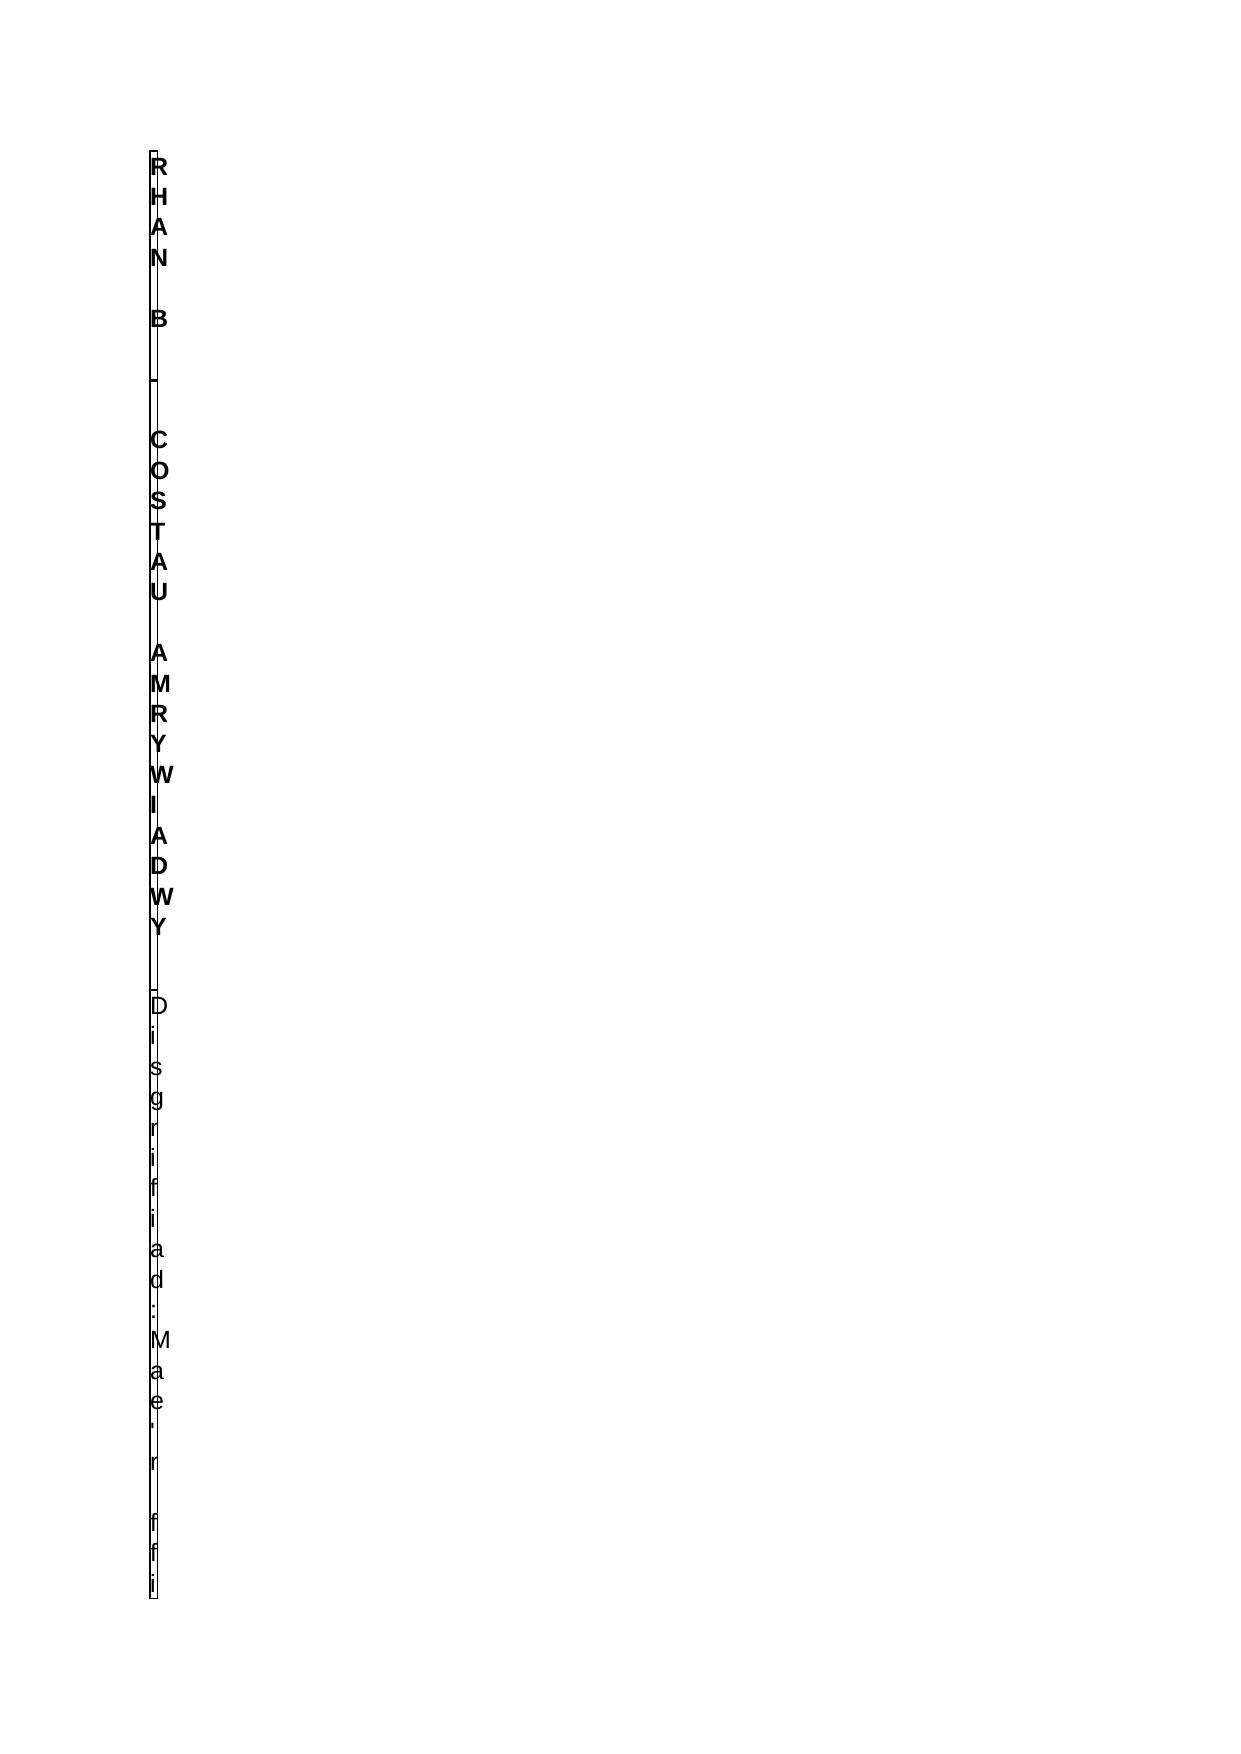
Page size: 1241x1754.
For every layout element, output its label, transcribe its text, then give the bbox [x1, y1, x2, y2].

table_header RHAN B - COSTAU AMRYWIADWY [151, 231, 157, 379]
